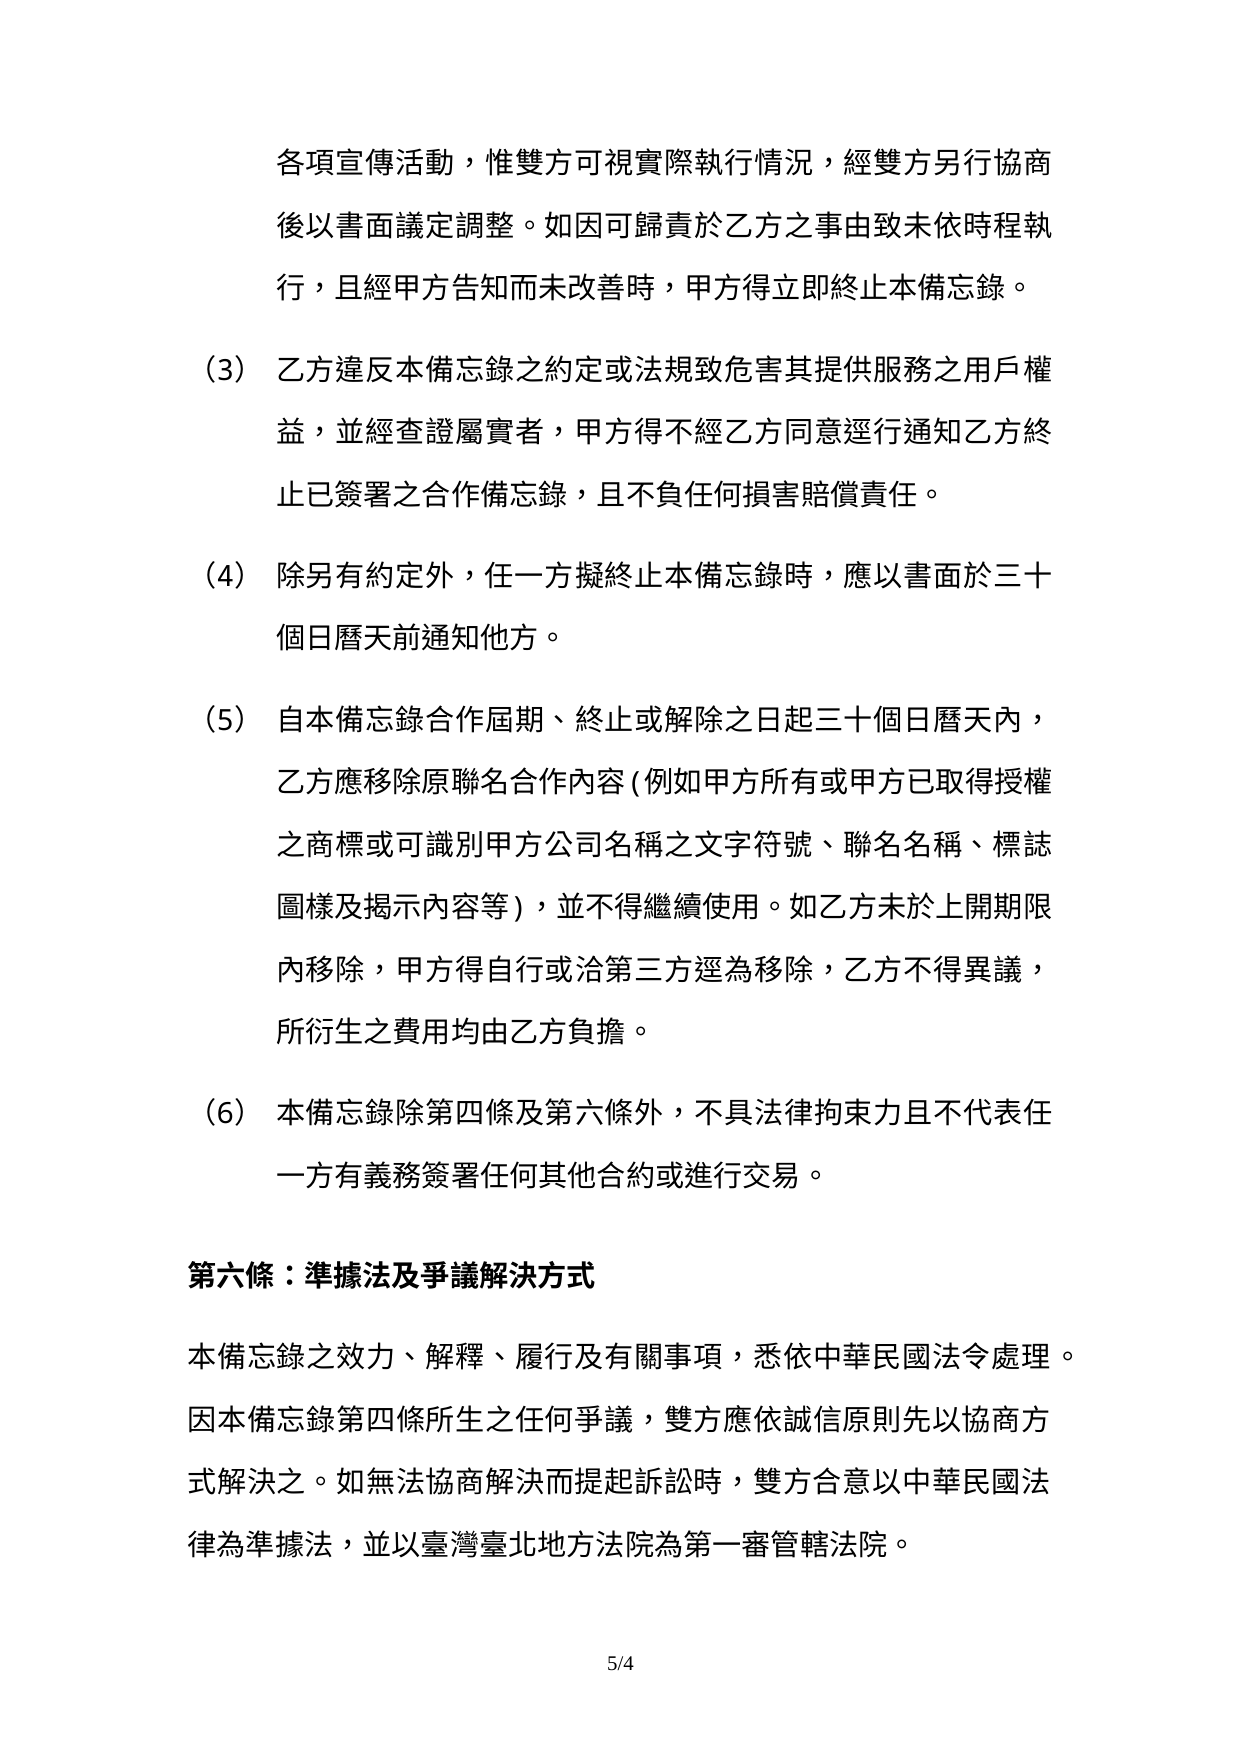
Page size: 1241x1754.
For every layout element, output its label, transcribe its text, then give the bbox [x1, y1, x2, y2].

text 第六條：準據法及爭議解決方式 [187, 1232, 1053, 1294]
list 本備忘錄除第四條及第六條外，不具法律拘束力且不代表任一方有義務簽署任何其他合約或進行交易。 [187, 1069, 1053, 1194]
list 自本備忘錄合作屆期、終止或解除之日起三十個日曆天內，乙方應移除原聯名合作內容(例如甲方所有或甲方已取得授權之商標或可識別甲方公司名稱之文字符號、聯名名稱、標誌、圖樣及揭示內容等)，並不得繼續使用。如乙方未於上開期限內移除，甲方得自行或洽第三方逕為移除，乙方不得異議，所衍生之費用均由乙方負擔。 [187, 676, 1053, 1051]
list 乙方違反本備忘錄之約定或法規致危害其提供服務之用戶權益，並經查證屬實者，甲方得不經乙方同意逕行通知乙方終止已簽署之合作備忘錄，且不負任何損害賠償責任。 [187, 326, 1053, 513]
list 除另有約定外，任一方擬終止本備忘錄時，應以書面於三十個日曆天前通知他方。 [187, 532, 1053, 657]
list 各項宣傳活動，惟雙方可視實際執行情況，經雙方另行協商後以書面議定調整。如因可歸責於乙方之事由致未依時程執行，且經甲方告知而未改善時，甲方得立即終止本備忘錄。 [187, 119, 1053, 307]
text 本備忘錄之效力、解釋、履行及有關事項，悉依中華民國法令處理。因本備忘錄第四條所生之任何爭議，雙方應依誠信原則先以協商方式解決之。如無法協商解決而提起訴訟時，雙方合意以中華民國法律為準據法，並以臺灣臺北地方法院為第一審管轄法院。 [187, 1313, 1053, 1563]
